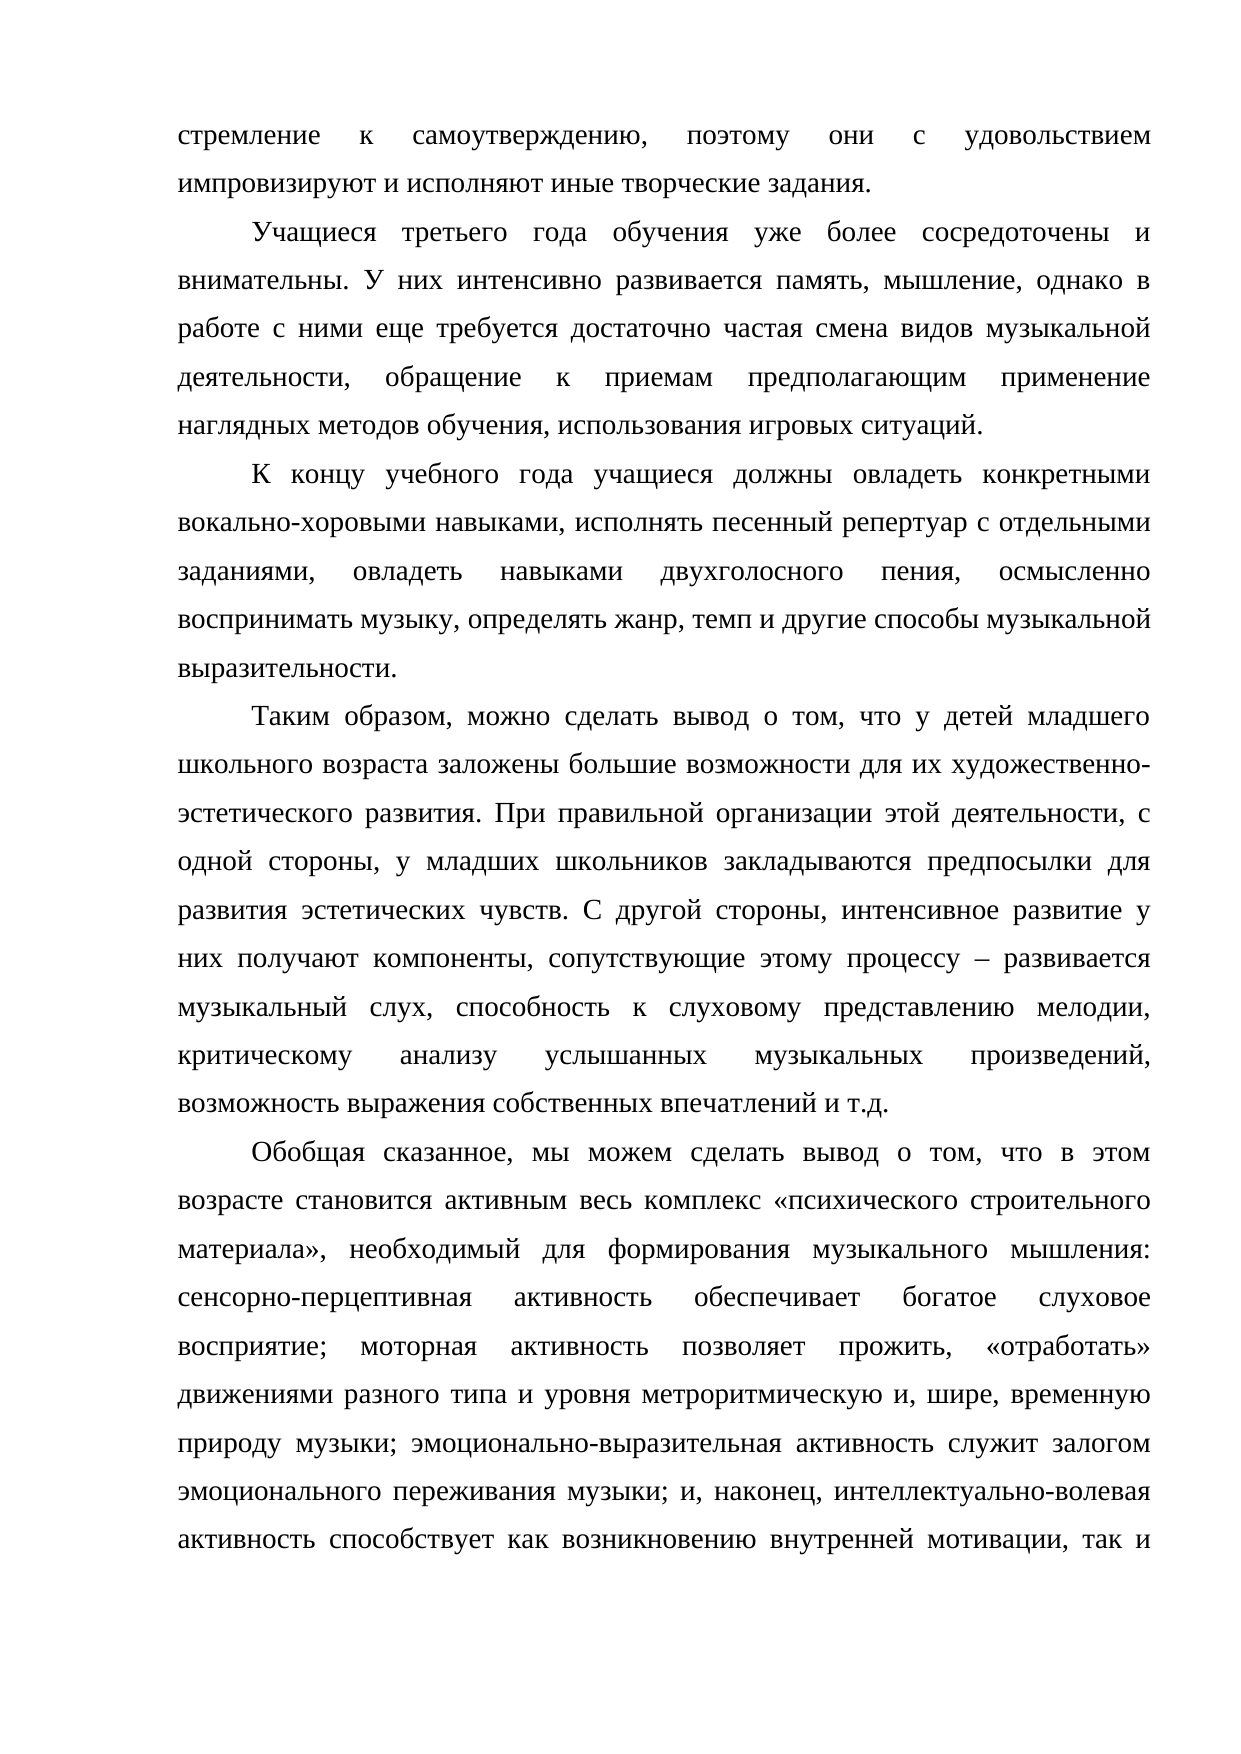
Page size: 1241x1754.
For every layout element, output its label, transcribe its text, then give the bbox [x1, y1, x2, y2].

text стремление к самоутверждению, поэтому они с удовольствием импровизируют и исполняют иные творческие задания. [177, 118, 1152, 199]
text Учащиеся третьего года обучения уже более сосредоточены и внимательны. У них интенсивно развивается память, мышление, однако в работе с ними еще требуется достаточно частая смена видов музыкальной деятельности, обращение к приемам предполагающим применение наглядных методов обучения, использования игровых ситуаций. [177, 215, 1152, 441]
text К концу учебного года учащиеся должны овладеть конкретными вокально-хоровыми навыками, исполнять песенный репертуар с отдельными заданиями, овладеть навыками двухголосного пения, осмысленно воспринимать музыку, определять жанр, темп и другие способы музыкальной выразительности. [177, 457, 1152, 683]
text Таким образом, можно сделать вывод о том, что у детей младшего школьного возраста заложены большие возможности для их художественно-эстетического развития. При правильной организации этой деятельности, с одной стороны, у младших школьников закладываются предпосылки для развития эстетических чувств. С другой стороны, интенсивное развитие у них получают компоненты, сопутствующие этому процессу – развивается музыкальный слух, способность к слуховому представлению мелодии, критическому анализу услышанных музыкальных произведений, возможность выражения собственных впечатлений и т.д. [177, 699, 1152, 1119]
text Обобщая сказанное, мы можем сделать вывод о том, что в этом возрасте становится активным весь комплекс «психического строительного материала», необходимый для формирования музыкального мышления: сенсорно-перцептивная активность обеспечивает богатое слуховое восприятие; моторная активность позволяет прожить, «отработать» движениями разного типа и уровня метроритмическую и, шире, временную природу музыки; эмоционально-выразительная активность служит залогом эмоционального переживания музыки; и, наконец, интеллектуально-волевая активность способствует как возникновению внутренней мотивации, так и [177, 1135, 1152, 1555]
